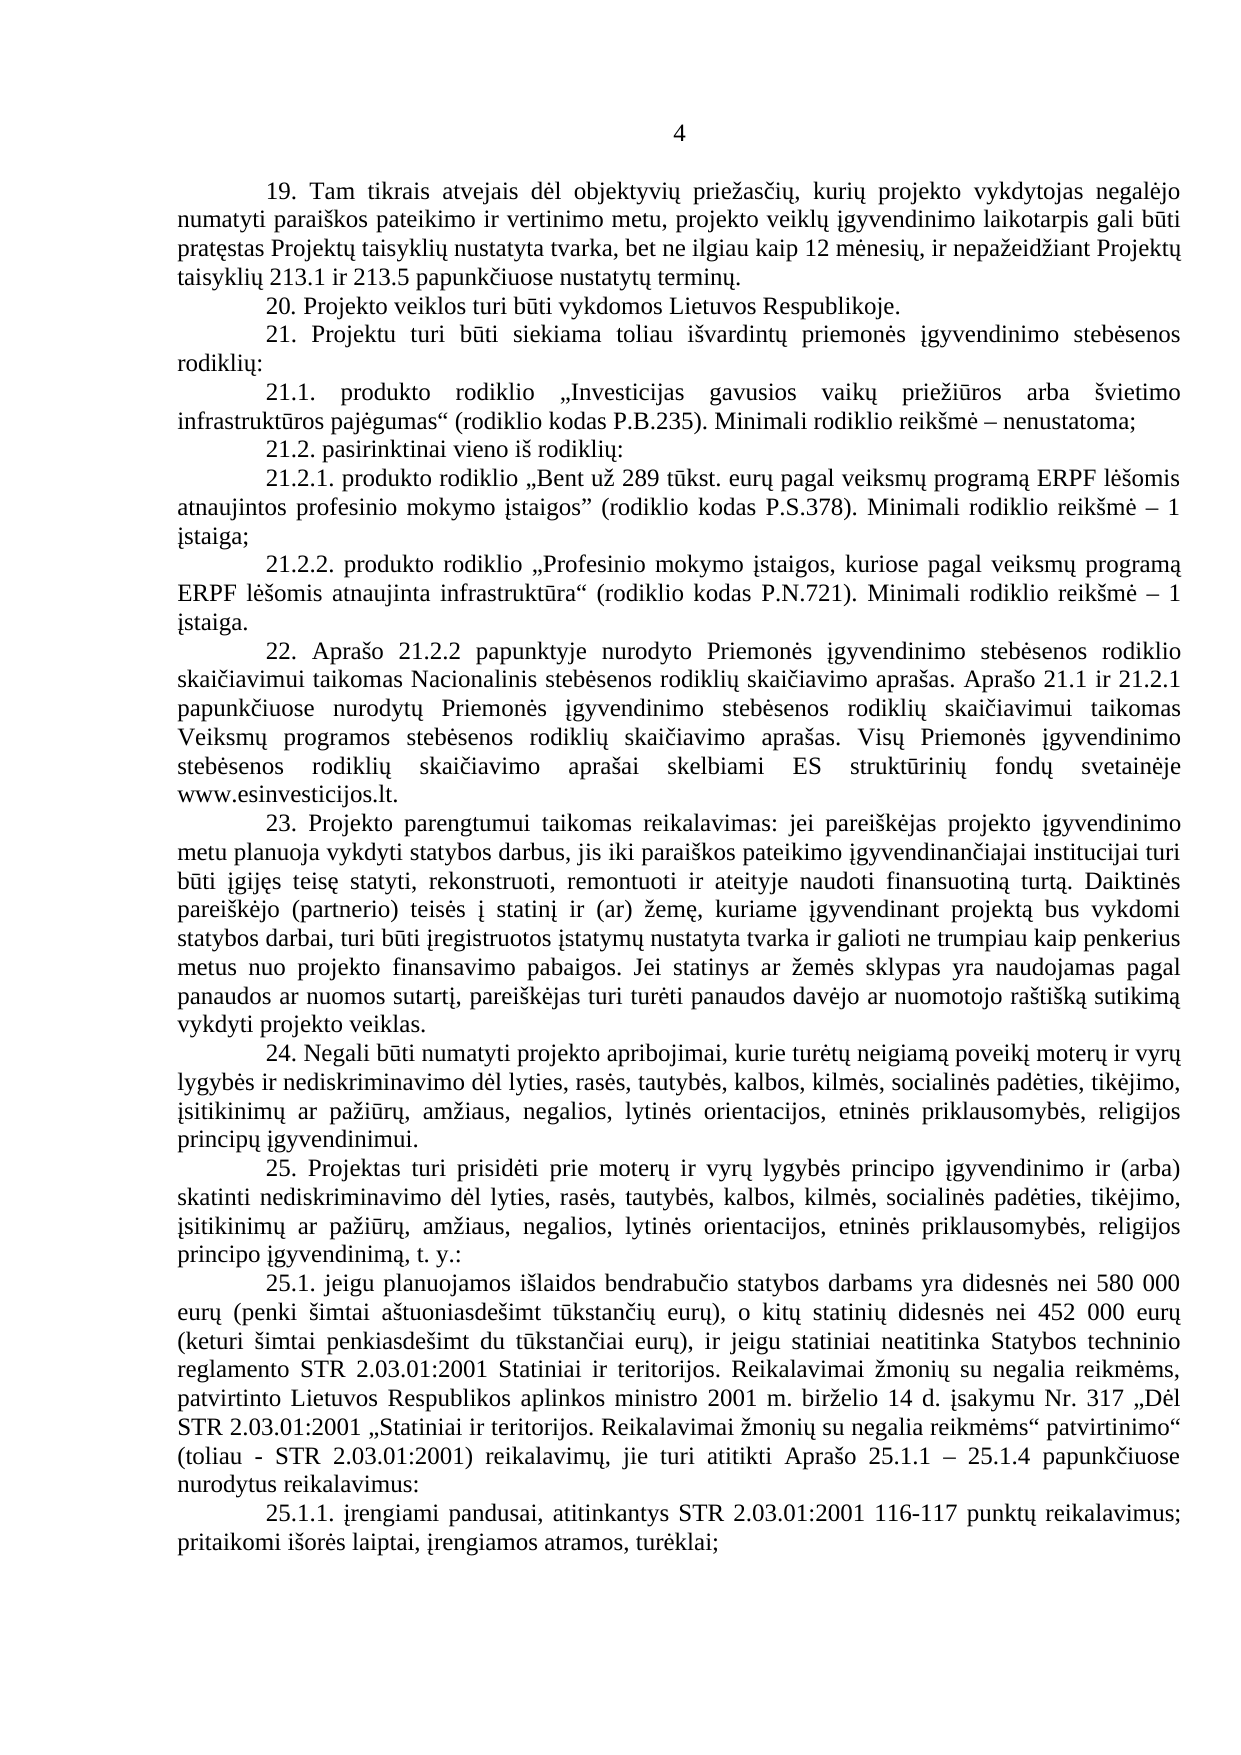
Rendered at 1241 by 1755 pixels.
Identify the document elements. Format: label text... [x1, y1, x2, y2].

text 21.2. pasirinktinai vieno iš rodiklių: [177, 434, 1182, 463]
text 24. Negali būti numatyti projekto apribojimai, kurie turėtų neigiamą poveikį moterų ir vyrų lygybės ir nediskriminavimo dėl lyties, rasės, tautybės, kalbos, kilmės, socialinės padėties, tikėjimo, įsitikinimų ar pažiūrų, amžiaus, negalios, lytinės orientacijos, etninės priklausomybės, religijos principų įgyvendinimui. [177, 1038, 1182, 1153]
text 19. Tam tikrais atvejais dėl objektyvių priežasčių, kurių projekto vykdytojas negalėjo numatyti paraiškos pateikimo ir vertinimo metu, projekto veiklų įgyvendinimo laikotarpis gali būti pratęstas Projektų taisyklių nustatyta tvarka, bet ne ilgiau kaip 12 mėnesių, ir nepažeidžiant Projektų taisyklių 213.1 ir 213.5 papunkčiuose nustatytų terminų. [177, 176, 1182, 291]
text 25. Projektas turi prisidėti prie moterų ir vyrų lygybės principo įgyvendinimo ir (arba) skatinti nediskriminavimo dėl lyties, rasės, tautybės, kalbos, kilmės, socialinės padėties, tikėjimo, įsitikinimų ar pažiūrų, amžiaus, negalios, lytinės orientacijos, etninės priklausomybės, religijos principo įgyvendinimą, t. y.: [177, 1153, 1182, 1268]
text 21. Projektu turi būti siekiama toliau išvardintų priemonės įgyvendinimo stebėsenos rodiklių: [177, 319, 1182, 377]
text 23. Projekto parengtumui taikomas reikalavimas: jei pareiškėjas projekto įgyvendinimo metu planuoja vykdyti statybos darbus, jis iki paraiškos pateikimo įgyvendinančiajai institucijai turi būti įgijęs teisę statyti, rekonstruoti, remontuoti ir ateityje naudoti finansuotiną turtą. Daiktinės pareiškėjo (partnerio) teisės į statinį ir (ar) žemę, kuriame įgyvendinant projektą bus vykdomi statybos darbai, turi būti įregistruotos įstatymų nustatyta tvarka ir galioti ne trumpiau kaip penkerius metus nuo projekto finansavimo pabaigos. Jei statinys ar žemės sklypas yra naudojamas pagal panaudos ar nuomos sutartį, pareiškėjas turi turėti panaudos davėjo ar nuomotojo raštišką sutikimą vykdyti projekto veiklas. [177, 808, 1182, 1038]
text 25.1.1. įrengiami pandusai, atitinkantys STR 2.03.01:2001 116-117 punktų reikalavimus; pritaikomi išorės laiptai, įrengiamos atramos, turėklai; [177, 1498, 1182, 1556]
text 21.2.2. produkto rodiklio „Profesinio mokymo įstaigos, kuriose pagal veiksmų programą ERPF lėšomis atnaujinta infrastruktūra“ (rodiklio kodas P.N.721). Minimali rodiklio reikšmė – 1 įstaiga. [177, 549, 1182, 636]
text 21.1. produkto rodiklio „Investicijas gavusios vaikų priežiūros arba švietimo infrastruktūros pajėgumas“ (rodiklio kodas P.B.235). Minimali rodiklio reikšmė – nenustatoma; [177, 377, 1182, 434]
text 21.2.1. produkto rodiklio „Bent už 289 tūkst. eurų pagal veiksmų programą ERPF lėšomis atnaujintos profesinio mokymo įstaigos” (rodiklio kodas P.S.378). Minimali rodiklio reikšmė – 1 įstaiga; [177, 463, 1182, 549]
text 22. Aprašo 21.2.2 papunktyje nurodyto Priemonės įgyvendinimo stebėsenos rodiklio skaičiavimui taikomas Nacionalinis stebėsenos rodiklių skaičiavimo aprašas. Aprašo 21.1 ir 21.2.1 papunkčiuose nurodytų Priemonės įgyvendinimo stebėsenos rodiklių skaičiavimui taikomas Veiksmų programos stebėsenos rodiklių skaičiavimo aprašas. Visų Priemonės įgyvendinimo stebėsenos rodiklių skaičiavimo aprašai skelbiami ES struktūrinių fondų svetainėje www.esinvesticijos.lt. [177, 636, 1182, 808]
text 25.1. jeigu planuojamos išlaidos bendrabučio statybos darbams yra didesnės nei 580 000 eurų (penki šimtai aštuoniasdešimt tūkstančių eurų), o kitų statinių didesnės nei 452 000 eurų (keturi šimtai penkiasdešimt du tūkstančiai eurų), ir jeigu statiniai neatitinka Statybos techninio reglamento STR 2.03.01:2001 Statiniai ir teritorijos. Reikalavimai žmonių su negalia reikmėms, patvirtinto Lietuvos Respublikos aplinkos ministro 2001 m. birželio 14 d. įsakymu Nr. 317 „Dėl STR 2.03.01:2001 „Statiniai ir teritorijos. Reikalavimai žmonių su negalia reikmėms“ patvirtinimo“ (toliau - STR 2.03.01:2001) reikalavimų, jie turi atitikti Aprašo 25.1.1 – 25.1.4 papunkčiuose nurodytus reikalavimus: [177, 1268, 1182, 1498]
text 20. Projekto veiklos turi būti vykdomos Lietuvos Respublikoje. [177, 291, 1182, 319]
